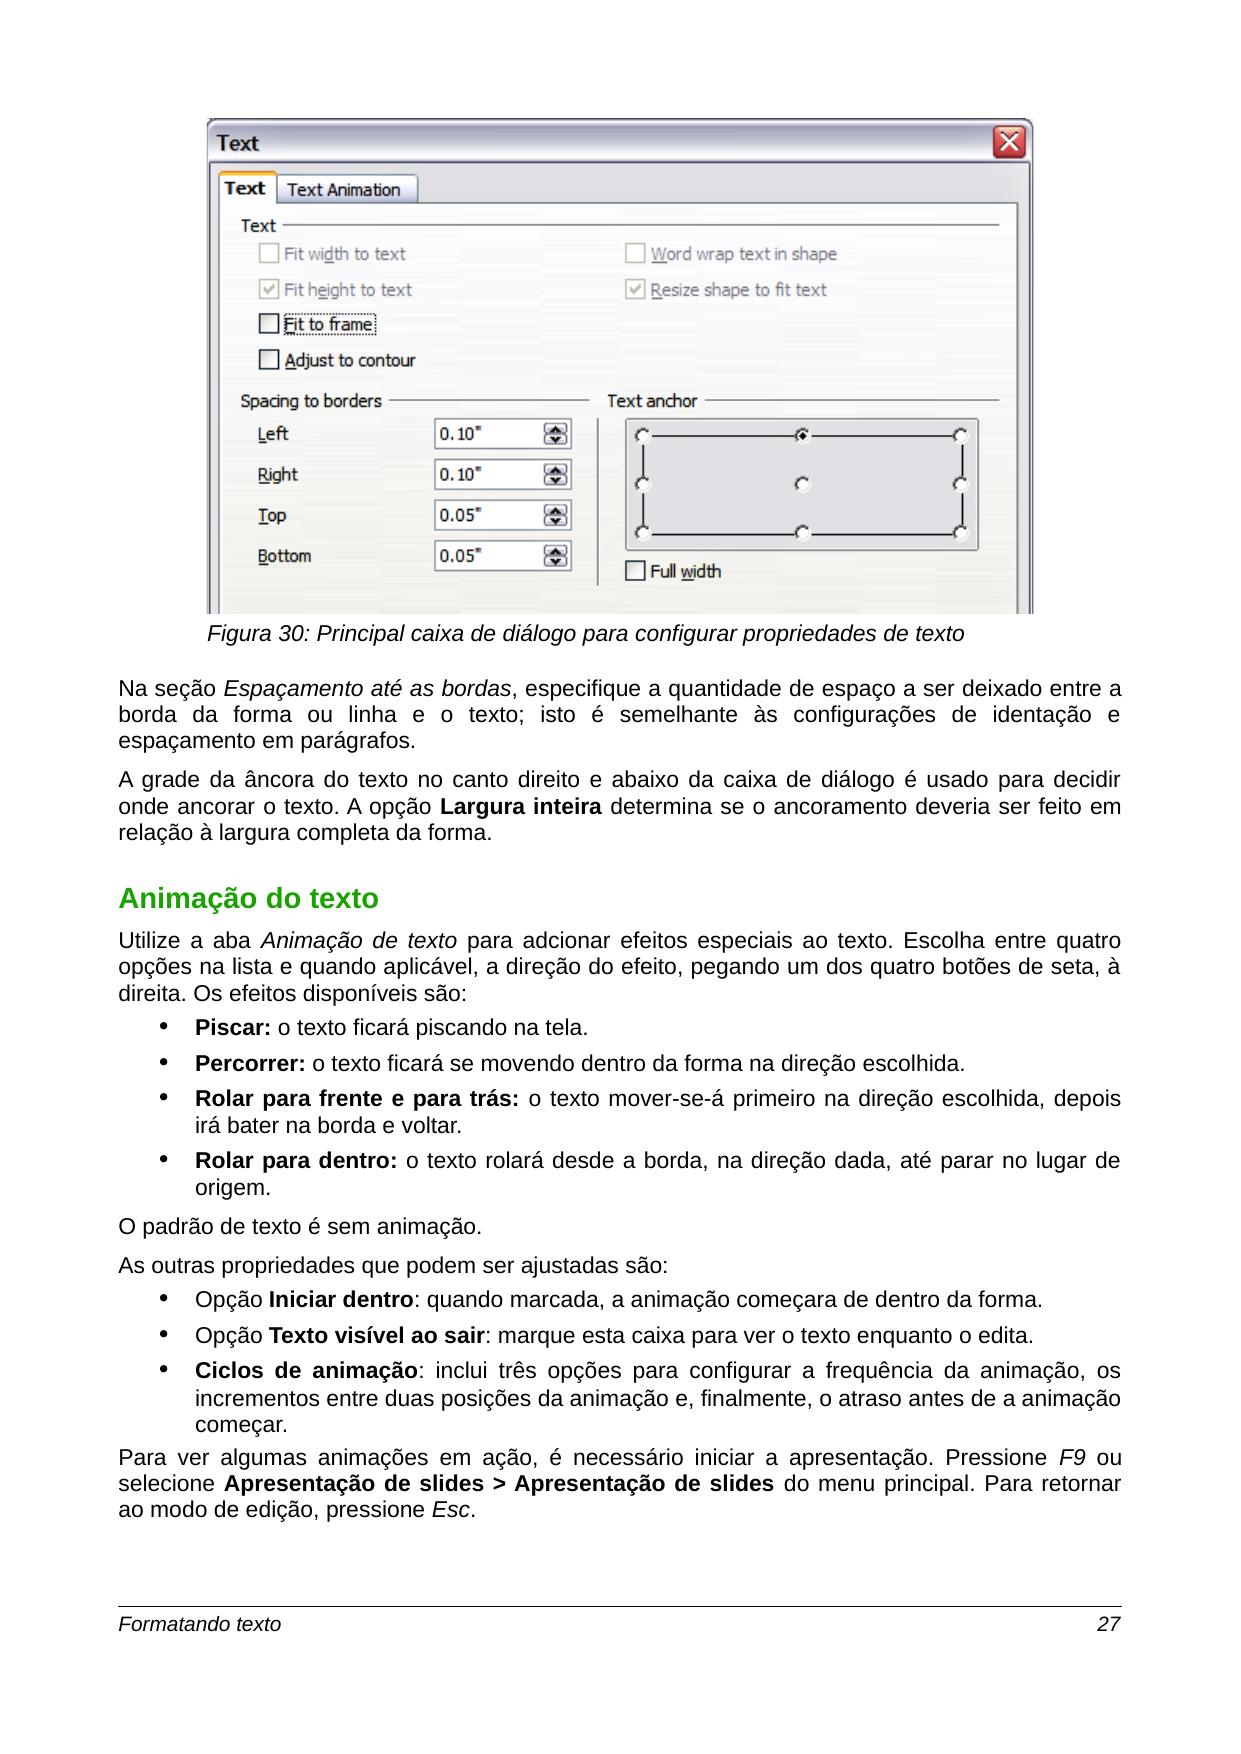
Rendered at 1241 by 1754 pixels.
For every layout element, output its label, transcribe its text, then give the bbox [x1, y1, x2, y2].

text O padrão de texto é sem animação. [118, 1213, 1122, 1239]
list Opção Iniciar dentro: quando marcada, a animação começara de dentro da forma. [156, 1284, 1122, 1314]
text Figura 30: Principal caixa de diálogo para configurar propriedades de texto [207, 620, 1033, 646]
list Rolar para dentro: o texto rolará desde a borda, na direção dada, até parar no lugar de origem. [156, 1145, 1122, 1200]
list Piscar: o texto ficará piscando na tela. [156, 1012, 1122, 1041]
text A grade da âncora do texto no canto direito e abaixo da caixa de diálogo é usado para decidir onde ancorar o texto. A opção Largura inteira determina se o ancoramento deveria ser feito em relação à largura completa da forma. [118, 766, 1122, 845]
list Opção Texto visível ao sair: marque esta caixa para ver o texto enquanto o edita. [156, 1320, 1122, 1349]
list Utilize a aba Animação de texto para adcionar efeitos especiais ao texto. Escolha entre quatro opções na lista e quando aplicável, a direção do efeito, pegando um dos quatro botões de seta, à direita. Os efeitos disponíveis são: [118, 927, 1122, 1006]
text Para ver algumas animações em ação, é necessário iniciar a apresentação. Pressione F9 ou selecione Apresentação de slides > Apresentação de slides do menu principal. Para retornar ao modo de edição, pressione Esc. [118, 1443, 1122, 1522]
subtitle Animação do texto [118, 881, 1122, 914]
text Na seção Espaçamento até as bordas, especifique a quantidade de espaço a ser deixado entre a borda da forma ou linha e o texto; isto é semelhante às configurações de identação e espaçamento em parágrafos. [118, 675, 1122, 754]
list Rolar para frente e para trás: o texto mover-se-á primeiro na direção escolhida, depois irá bater na borda e voltar. [156, 1083, 1122, 1139]
list Ciclos de animação: inclui três opções para configurar a frequência da animação, os incrementos entre duas posições da animação e, finalmente, o atraso antes de a animação começar. [156, 1355, 1122, 1437]
list Percorrer: o texto ficará se movendo dentro da forma na direção escolhida. [156, 1048, 1122, 1077]
list As outras propriedades que podem ser ajustadas são: [118, 1252, 1122, 1278]
picture [206, 118, 1034, 614]
